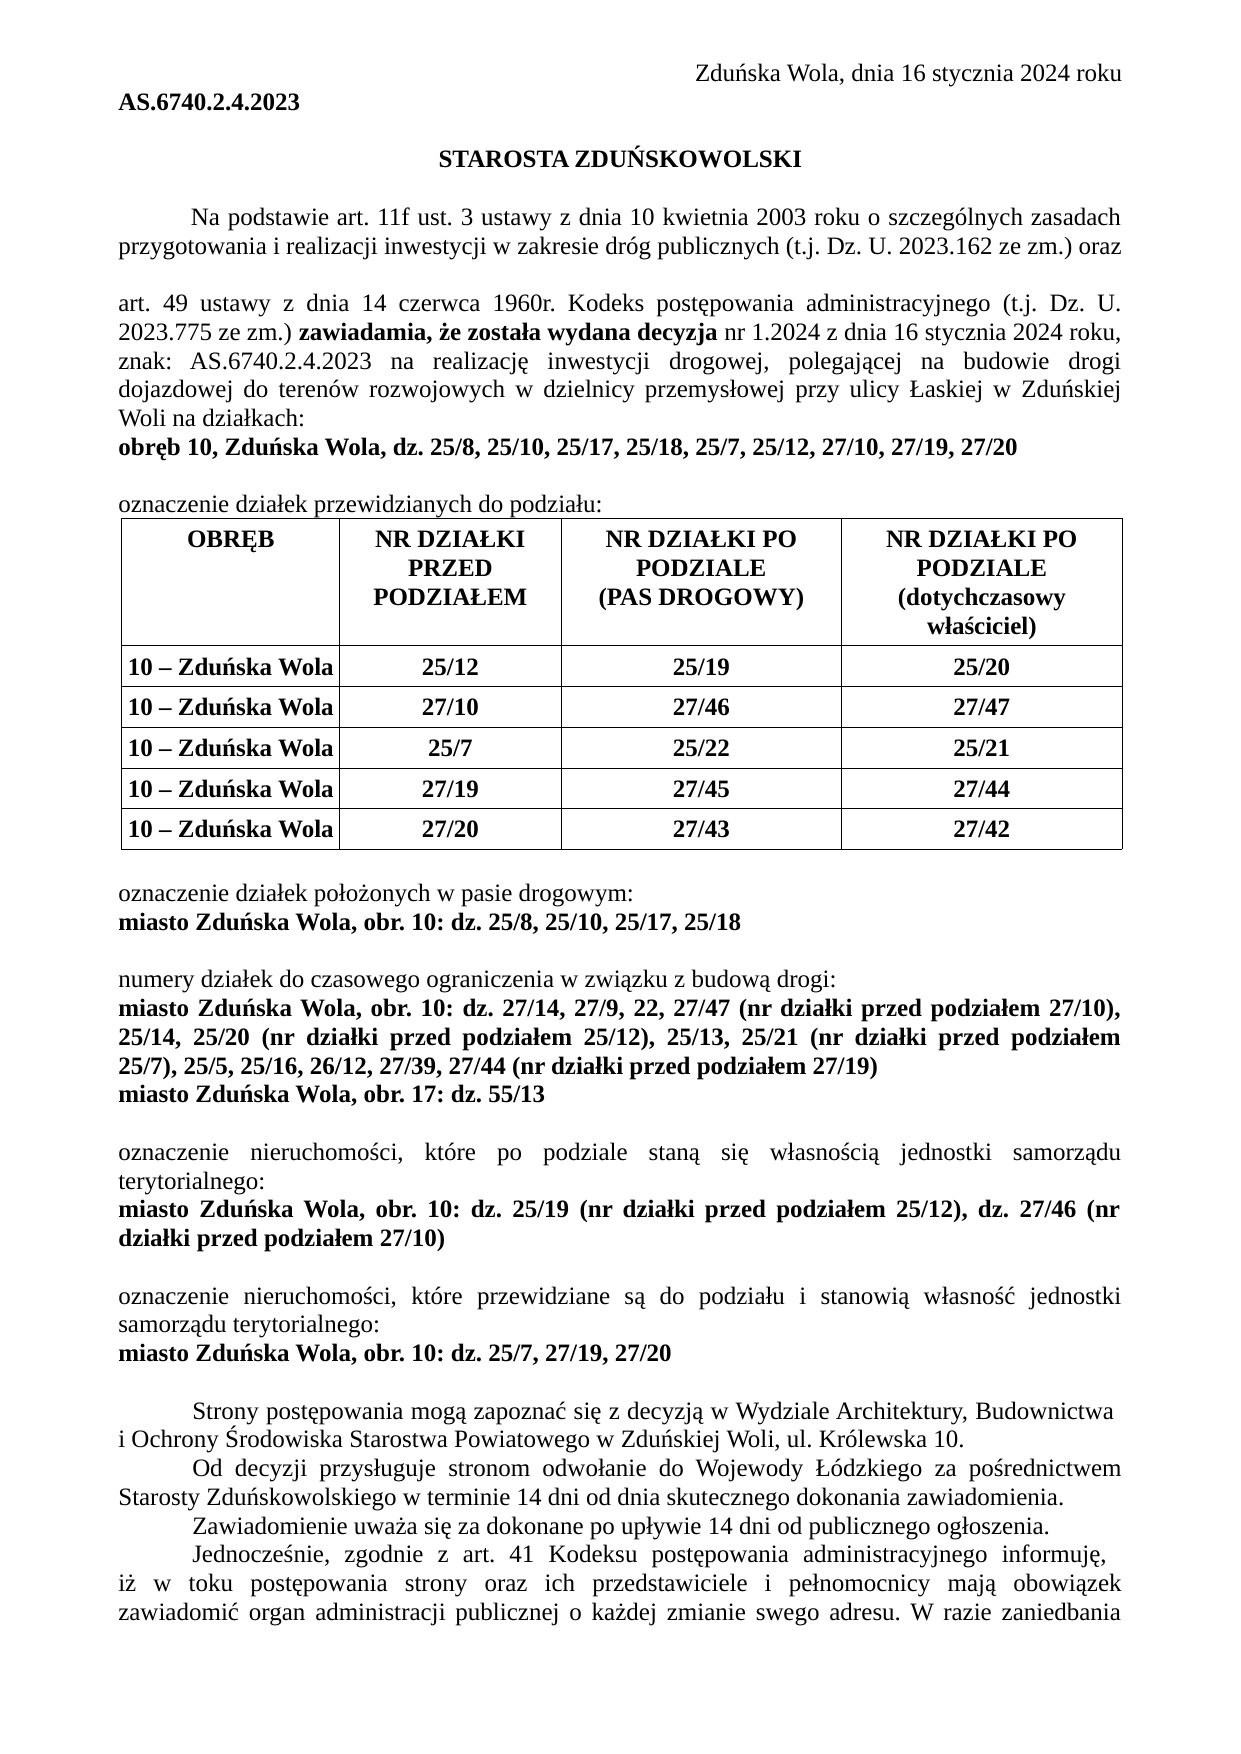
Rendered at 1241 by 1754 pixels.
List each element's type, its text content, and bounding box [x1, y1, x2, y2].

text numery działek do czasowego ograniczenia w związku z budową drogi: [118, 964, 1122, 993]
text oznaczenie działek przewidzianych do podziału: [118, 489, 1122, 518]
text oznaczenie nieruchomości, które po podziale staną się własnością jednostki samorządu terytorialnego: [118, 1137, 1122, 1194]
table_cell 25/21 [842, 728, 1122, 767]
text AS.6740.2.4.2023 [118, 87, 1122, 116]
text Od decyzji przysługuje stronom odwołanie do Wojewody Łódzkiego za pośrednictwem Starosty Zduńskowolskiego w terminie 14 dni od dnia skutecznego dokonania zawiadomienia. [118, 1453, 1122, 1511]
table_cell 10 – Zduńska Wola [122, 687, 339, 727]
table_cell 10 – Zduńska Wola [122, 728, 339, 767]
text miasto Zduńska Wola, obr. 10: dz. 25/8, 25/10, 25/17, 25/18 [118, 907, 1122, 936]
text oznaczenie nieruchomości, które przewidziane są do podziału i stanowią własność jednostki samorządu terytorialnego: [118, 1281, 1122, 1338]
text obręb 10, Zduńska Wola, dz. 25/8, 25/10, 25/17, 25/18, 25/7, 25/12, 27/10, 27/19, 27/20 [118, 432, 1122, 461]
table_cell 10 – Zduńska Wola [122, 809, 339, 849]
table_cell 27/20 [340, 809, 561, 849]
table_cell 27/42 [842, 809, 1122, 849]
text miasto Zduńska Wola, obr. 10: dz. 25/7, 27/19, 27/20 [118, 1338, 1122, 1367]
table_header NR DZIAŁKI PO PODZIALE (dotychczasowy właściciel) [842, 519, 1122, 645]
text Zduńska Wola, dnia 16 stycznia 2024 roku [118, 58, 1122, 87]
text Na podstawie art. 11f ust. 3 ustawy z dnia 10 kwietnia 2003 roku o szczególnych zasadach przygotowania i realizacji inwestycji w zakresie dróg publicznych (t.j. Dz. U. 2023.162 ze zm.) oraz art. 49 ustawy z dnia 14 czerwca 1960r. Kodeks postępowania administracyjnego (t.j. Dz. U. 2023.775 ze zm.) zawiadamia, że została wydana decyzja nr 1.2024 z dnia 16 stycznia 2024 roku, znak: AS.6740.2.4.2023 na realizację inwestycji drogowej, polegającej na budowie drogi dojazdowej do terenów rozwojowych w dzielnicy przemysłowej przy ulicy Łaskiej w Zduńskiej Woli na działkach: [118, 202, 1122, 432]
text miasto Zduńska Wola, obr. 10: dz. 25/19 (nr działki przed podziałem 25/12), dz. 27/46 (nr działki przed podziałem 27/10) [118, 1194, 1122, 1252]
table_cell 27/10 [340, 687, 561, 727]
text miasto Zduńska Wola, obr. 17: dz. 55/13 [118, 1079, 1122, 1108]
table_cell 27/44 [842, 769, 1122, 808]
table_header NR DZIAŁKI PRZED PODZIAŁEM [340, 519, 561, 645]
table_cell 25/7 [340, 728, 561, 767]
text miasto Zduńska Wola, obr. 10: dz. 27/14, 27/9, 22, 27/47 (nr działki przed podziałem 27/10), 25/14, 25/20 (nr działki przed podziałem 25/12), 25/13, 25/21 (nr działki przed podziałem 25/7), 25/5, 25/16, 26/12, 27/39, 27/44 (nr działki przed podziałem 27/19) [118, 993, 1122, 1079]
table_cell 25/12 [340, 646, 561, 686]
text Jednocześnie, zgodnie z art. 41 Kodeksu postępowania administracyjnego informuję, iż w toku postępowania strony oraz ich przedstawiciele i pełnomocnicy mają obowiązek zawiadomić organ administracji publicznej o każdej zmianie swego adresu. W razie zaniedbania [118, 1539, 1122, 1626]
text STAROSTA ZDUŃSKOWOLSKI [118, 144, 1122, 173]
table_cell 27/19 [340, 769, 561, 808]
text Zawiadomienie uważa się za dokonane po upływie 14 dni od publicznego ogłoszenia. [118, 1511, 1122, 1539]
table_cell 27/46 [562, 687, 841, 727]
text oznaczenie działek położonych w pasie drogowym: [118, 878, 1122, 907]
table_cell 10 – Zduńska Wola [122, 769, 339, 808]
table_cell 27/43 [562, 809, 841, 849]
text Strony postępowania mogą zapoznać się z decyzją w Wydziale Architektury, Budownictwa i Ochrony Środowiska Starostwa Powiatowego w Zduńskiej Woli, ul. Królewska 10. [118, 1396, 1122, 1453]
table_cell 10 – Zduńska Wola [122, 646, 339, 686]
table_cell 25/20 [842, 646, 1122, 686]
table_header OBRĘB [122, 519, 339, 645]
table_cell 25/22 [562, 728, 841, 767]
table_cell 27/47 [842, 687, 1122, 727]
table_cell 27/45 [562, 769, 841, 808]
table_cell 25/19 [562, 646, 841, 686]
table_header NR DZIAŁKI PO PODZIALE (PAS DROGOWY) [562, 519, 841, 645]
